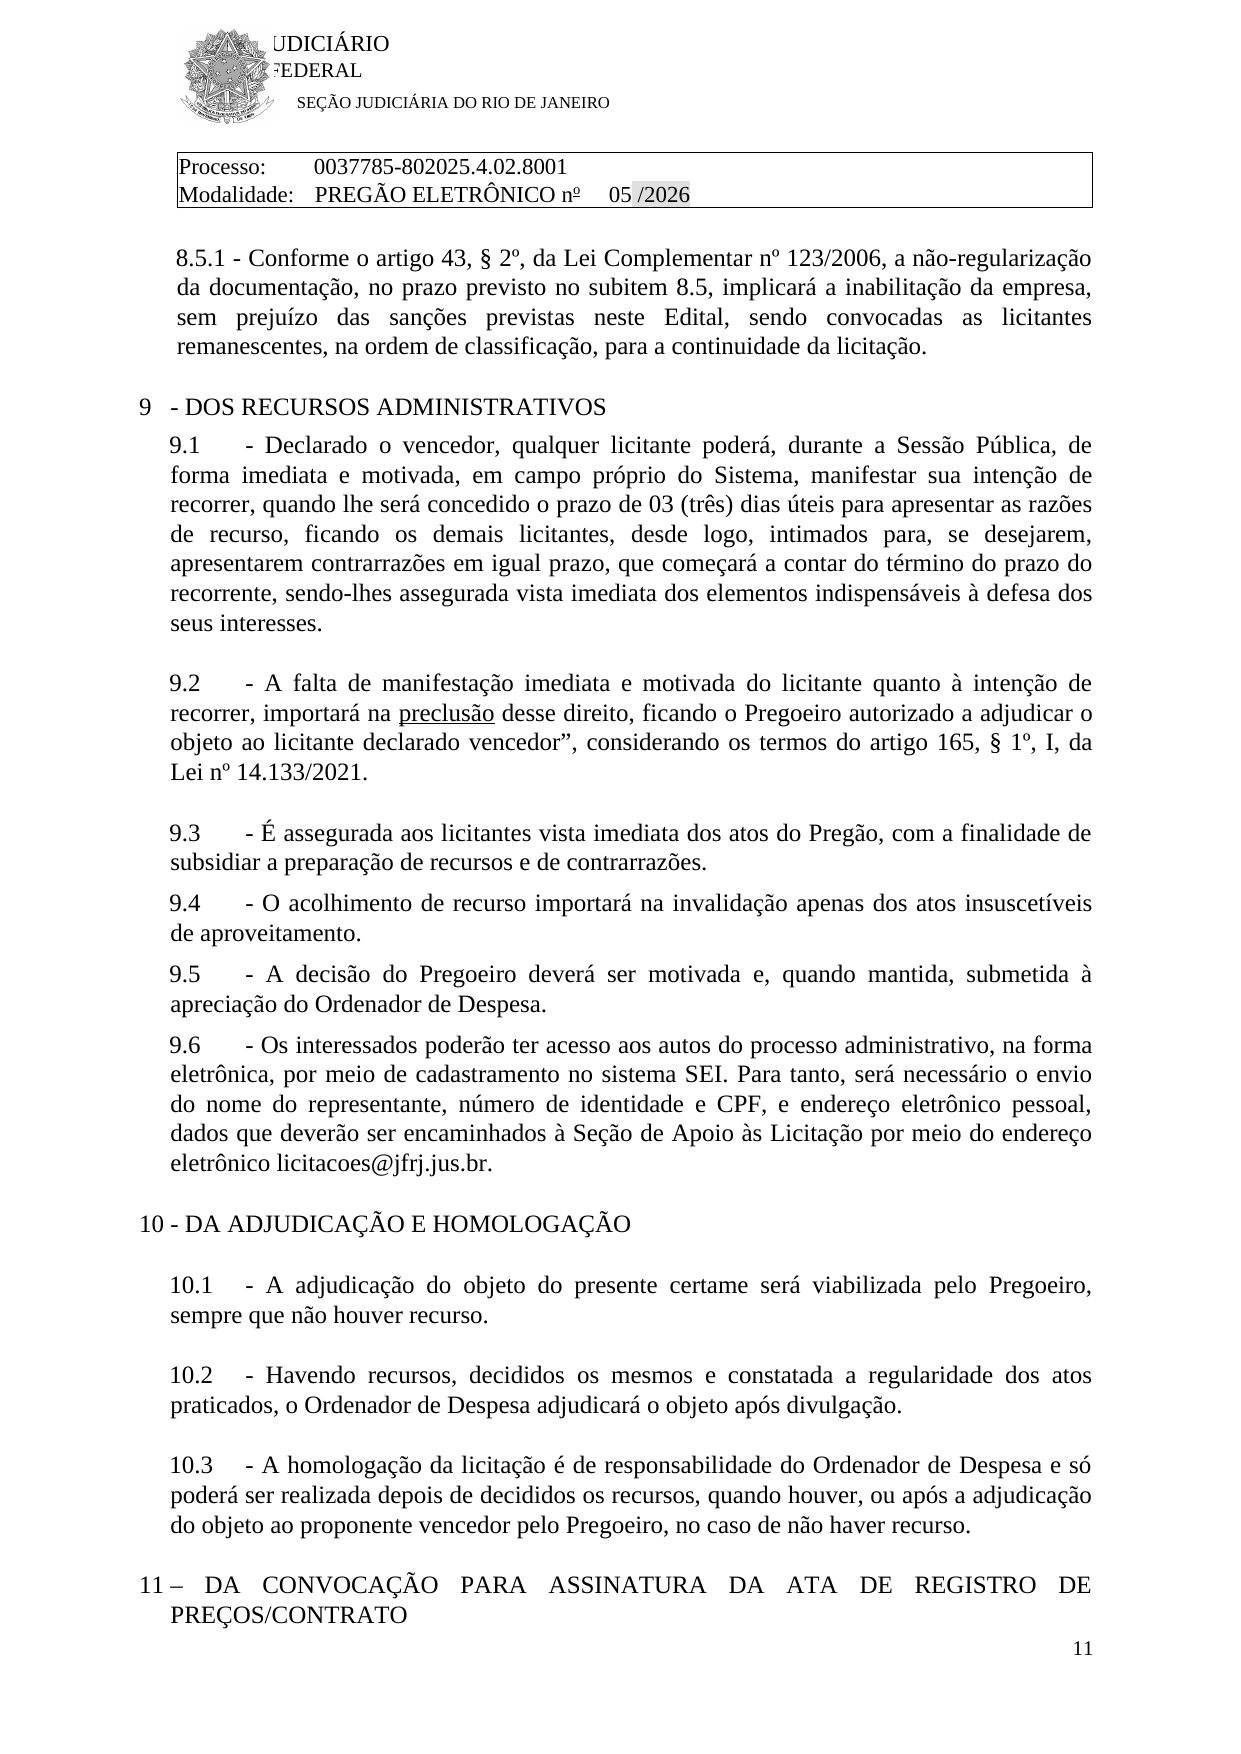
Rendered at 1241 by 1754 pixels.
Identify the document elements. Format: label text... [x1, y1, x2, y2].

list - Havendo recursos, decididos os mesmos e constatada a regularidade dos atos praticados, o Ordenador de Despesa adjudicará o objeto após divulgação. [169, 1360, 1093, 1419]
text 8.5.1 - Conforme o artigo 43, § 2º, da Lei Complementar nº 123/2006, a não-regularização da documentação, no prazo previsto no subitem 8.5, implicará a inabilitação da empresa, sem prejuízo das sanções previstas neste Edital, sendo convocadas as licitantes remanescentes, na ordem de classificação, para a continuidade da licitação. [176, 243, 1093, 360]
list – DA CONVOCAÇÃO PARA ASSINATURA DA ATA DE REGISTRO DE PREÇOS/CONTRATO [139, 1570, 1093, 1629]
list - DA ADJUDICAÇÃO E HOMOLOGAÇÃO [139, 1209, 1093, 1237]
list - Declarado o vencedor, qualquer licitante poderá, durante a Sessão Pública, de forma imediata e motivada, em campo próprio do Sistema, manifestar sua intenção de recorrer, quando lhe será concedido o prazo de 03 (três) dias úteis para apresentar as razões de recurso, ficando os demais licitantes, desde logo, intimados para, se desejarem, apresentarem contrarrazões em igual prazo, que começará a contar do término do prazo do recorrente, sendo-lhes assegurada vista imediata dos elementos indispensáveis à defesa dos seus interesses. [169, 430, 1093, 636]
list - A decisão do Pregoeiro deverá ser motivada e, quando mantida, submetida à apreciação do Ordenador de Despesa. [169, 959, 1093, 1017]
list - DOS RECURSOS ADMINISTRATIVOS [139, 392, 1093, 421]
list - A falta de manifestação imediata e motivada do licitante quanto à intenção de recorrer, importará na preclusão desse direito, ficando o Pregoeiro autorizado a adjudicar o objeto ao licitante declarado vencedor”, considerando os termos do artigo 165, § 1º, I, da Lei nº 14.133/2021. [169, 668, 1093, 786]
list - Os interessados poderão ter acesso aos autos do processo administrativo, na forma eletrônica, por meio de cadastramento no sistema SEI. Para tanto, será necessário o envio do nome do representante, número de identidade e CPF, e endereço eletrônico pessoal, dados que deverão ser encaminhados à Seção de Apoio às Licitação por meio do endereço eletrônico licitacoes@jfrj.jus.br. [169, 1030, 1093, 1177]
list - A homologação da licitação é de responsabilidade do Ordenador de Despesa e só poderá ser realizada depois de decididos os recursos, quando houver, ou após a adjudicação do objeto ao proponente vencedor pelo Pregoeiro, no caso de não haver recurso. [169, 1451, 1093, 1538]
list - A adjudicação do objeto do presente certame será viabilizada pelo Pregoeiro, sempre que não houver recurso. [169, 1270, 1093, 1328]
list - É assegurada aos licitantes vista imediata dos atos do Pregão, com a finalidade de subsidiar a preparação de recursos e de contrarrazões. [169, 818, 1093, 876]
list - O acolhimento de recurso importará na invalidação apenas dos atos insuscetíveis de aproveitamento. [169, 888, 1093, 947]
